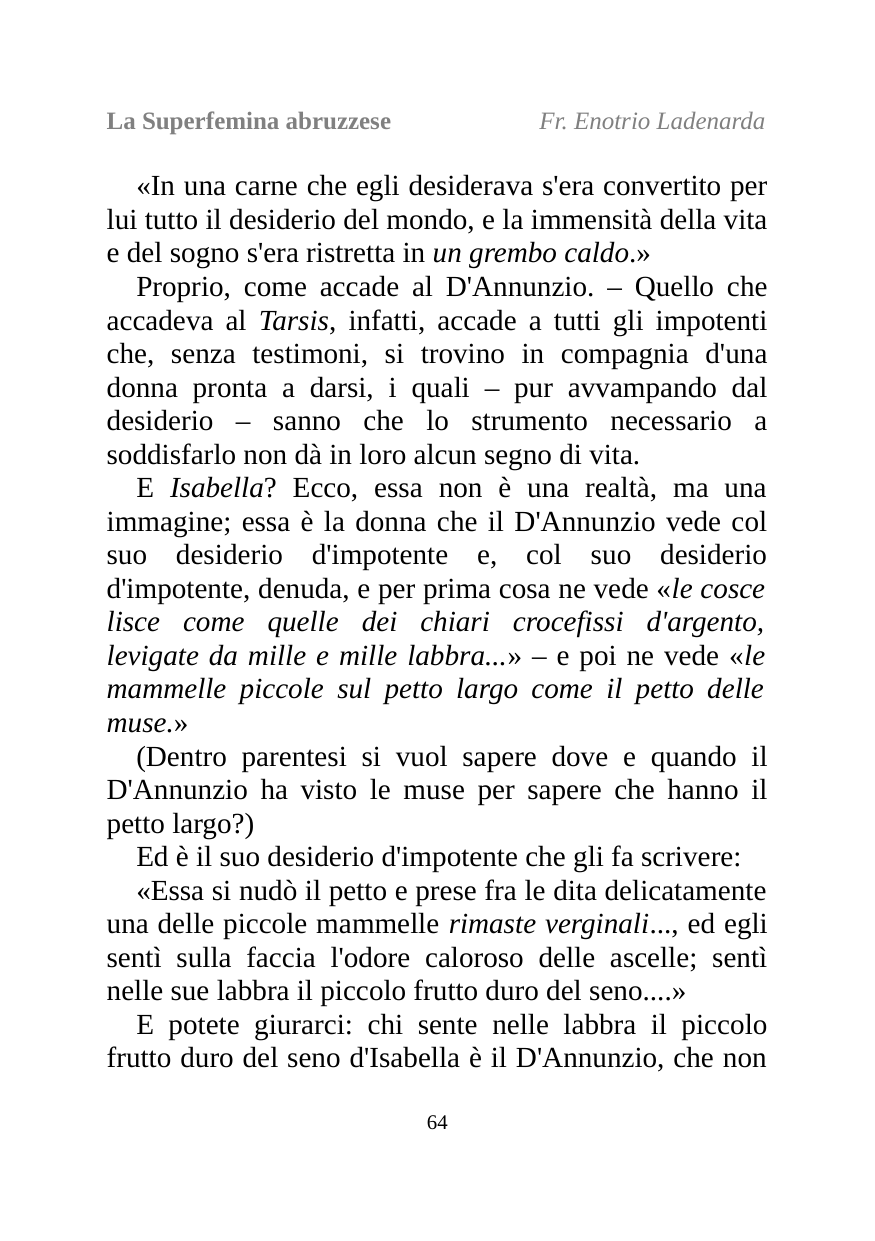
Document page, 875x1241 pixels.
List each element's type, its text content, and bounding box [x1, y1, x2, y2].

text E potete giurarci: chi sente nelle labbra il piccolo frutto duro del seno d'Isabella è il D'Annunzio, che non [106, 1007, 768, 1074]
text Proprio, come accade al D'Annunzio. – Quello che accadeva al Tarsis, infatti, accade a tutti gli impotenti che, senza testimoni, si trovino in compagnia d'una donna pronta a darsi, i quali – pur avvampando dal desiderio – sanno che lo strumento necessario a soddisfarlo non dà in loro alcun segno di vita. [106, 269, 768, 470]
text Ed è il suo desiderio d'impotente che gli fa scrivere: [106, 839, 768, 873]
text (Dentro parentesi si vuol sapere dove e quando il D'Annunzio ha visto le muse per sapere che hanno il petto largo?) [106, 739, 768, 839]
text «Essa si nudò il petto e prese fra le dita delicatamente una delle piccole mammelle rimaste verginali..., ed egli sentì sulla faccia l'odore caloroso delle ascelle; sentì nelle sue labbra il piccolo frutto duro del seno....» [106, 873, 768, 1007]
text E Isabella? Ecco, essa non è una realtà, ma una immagine; essa è la donna che il D'Annunzio vede col suo desiderio d'impotente e, col suo desiderio d'impotente, denuda, e per prima cosa ne vede «le cosce lisce come quelle dei chiari crocefissi d'argento, levigate da mille e mille labbra...» – e poi ne vede «le mammelle piccole sul petto largo come il petto delle muse.» [106, 470, 768, 739]
text «In una carne che egli desiderava s'era convertito per lui tutto il desiderio del mondo, e la immensità della vita e del sogno s'era ristretta in un grembo caldo.» [106, 168, 768, 269]
